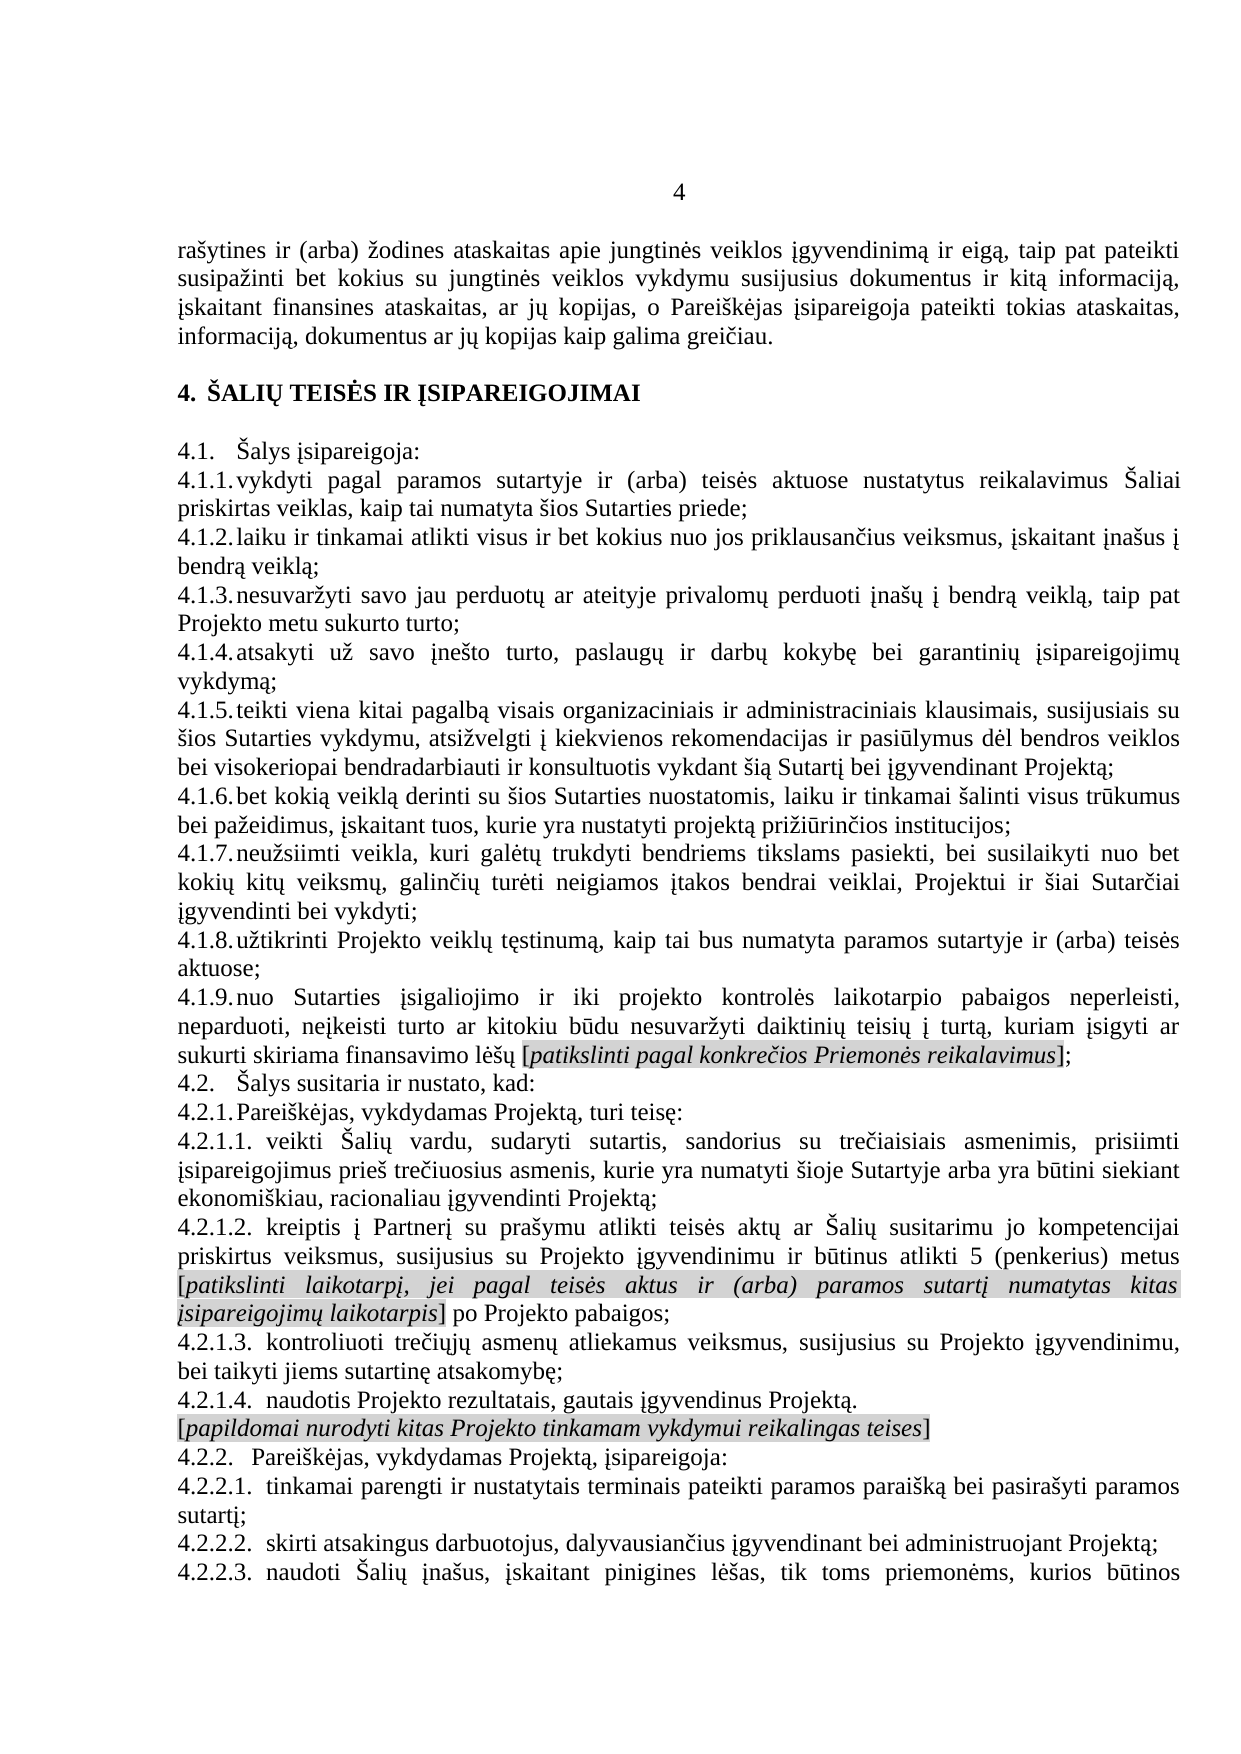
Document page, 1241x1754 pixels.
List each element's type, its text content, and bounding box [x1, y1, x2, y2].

text 4.1.6. bet kokią veiklą derinti su šios Sutarties nuostatomis, laiku ir tinkamai šalinti visus trūkumus bei pažeidimus, įskaitant tuos, kurie yra nustatyti projektą prižiūrinčios institucijos; [177, 781, 1181, 838]
text 4.2.2.1. tinkamai parengti ir nustatytais terminais pateikti paramos paraišką bei pasirašyti paramos sutartį; [177, 1471, 1181, 1528]
text 4. ŠALIŲ TEISĖS IR ĮSIPAREIGOJIMAI [177, 378, 1181, 407]
text 4.2.1.2. kreiptis į Partnerį su prašymu atlikti teisės aktų ar Šalių susitarimu jo kompetencijai priskirtus veiksmus, susijusius su Projekto įgyvendinimu ir būtinus atlikti 5 (penkerius) metus [patikslinti laikotarpį, jei pagal teisės aktus ir (arba) paramos sutartį numatytas kitas įsipareigojimų laikotarpis] po Projekto pabaigos; [177, 1212, 1181, 1327]
text 4.1.3. nesuvaržyti savo jau perduotų ar ateityje privalomų perduoti įnašų į bendrą veiklą, taip pat Projekto metu sukurto turto; [177, 580, 1181, 637]
text 4.2.1.1. veikti Šalių vardu, sudaryti sutartis, sandorius su trečiaisiais asmenimis, prisiimti įsipareigojimus prieš trečiuosius asmenis, kurie yra numatyti šioje Sutartyje arba yra būtini siekiant ekonomiškiau, racionaliau įgyvendinti Projektą; [177, 1126, 1181, 1212]
text 4.1.7. neužsiimti veikla, kuri galėtų trukdyti bendriems tikslams pasiekti, bei susilaikyti nuo bet kokių kitų veiksmų, galinčių turėti neigiamos įtakos bendrai veiklai, Projektui ir šiai Sutarčiai įgyvendinti bei vykdyti; [177, 838, 1181, 925]
text 4.2.1. Pareiškėjas, vykdydamas Projektą, turi teisę: [177, 1097, 1181, 1126]
text 4.1.4. atsakyti už savo įnešto turto, paslaugų ir darbų kokybę bei garantinių įsipareigojimų vykdymą; [177, 637, 1181, 695]
text 4.1.5. teikti viena kitai pagalbą visais organizaciniais ir administraciniais klausimais, susijusiais su šios Sutarties vykdymu, atsižvelgti į kiekvienos rekomendacijas ir pasiūlymus dėl bendros veiklos bei visokeriopai bendradarbiauti ir konsultuotis vykdant šią Sutartį bei įgyvendinant Projektą; [177, 695, 1181, 781]
text 4.2. Šalys susitaria ir nustato, kad: [177, 1068, 1181, 1097]
text 4.2.2. Pareiškėjas, vykdydamas Projektą, įsipareigoja: [177, 1442, 1181, 1471]
text rašytines ir (arba) žodines ataskaitas apie jungtinės veiklos įgyvendinimą ir eigą, taip pat pateikti susipažinti bet kokius su jungtinės veiklos vykdymu susijusius dokumentus ir kitą informaciją, įskaitant finansines ataskaitas, ar jų kopijas, o Pareiškėjas įsipareigoja pateikti tokias ataskaitas, informaciją, dokumentus ar jų kopijas kaip galima greičiau. [177, 235, 1181, 350]
text 4.1.9. nuo Sutarties įsigaliojimo ir iki projekto kontrolės laikotarpio pabaigos neperleisti, neparduoti, neįkeisti turto ar kitokiu būdu nesuvaržyti daiktinių teisių į turtą, kuriam įsigyti ar sukurti skiriama finansavimo lėšų [patikslinti pagal konkrečios Priemonės reikalavimus]; [177, 982, 1181, 1068]
text 4.1.8. užtikrinti Projekto veiklų tęstinumą, kaip tai bus numatyta paramos sutartyje ir (arba) teisės aktuose; [177, 925, 1181, 982]
text 4.2.2.2. skirti atsakingus darbuotojus, dalyvausiančius įgyvendinant bei administruojant Projektą; [177, 1528, 1181, 1557]
text 4.1.2. laiku ir tinkamai atlikti visus ir bet kokius nuo jos priklausančius veiksmus, įskaitant įnašus į bendrą veiklą; [177, 522, 1181, 580]
text [papildomai nurodyti kitas Projekto tinkamam vykdymui reikalingas teises] [177, 1413, 1181, 1442]
text 4.2.1.3. kontroliuoti trečiųjų asmenų atliekamus veiksmus, susijusius su Projekto įgyvendinimu, bei taikyti jiems sutartinę atsakomybę; [177, 1327, 1181, 1385]
text 4.1.1. vykdyti pagal paramos sutartyje ir (arba) teisės aktuose nustatytus reikalavimus Šaliai priskirtas veiklas, kaip tai numatyta šios Sutarties priede; [177, 465, 1181, 522]
text 4.1. Šalys įsipareigoja: [177, 436, 1181, 465]
text 4.2.2.3. naudoti Šalių įnašus, įskaitant pinigines lėšas, tik toms priemonėms, kurios būtinos [177, 1557, 1181, 1586]
text 4.2.1.4. naudotis Projekto rezultatais, gautais įgyvendinus Projektą. [177, 1385, 1181, 1413]
